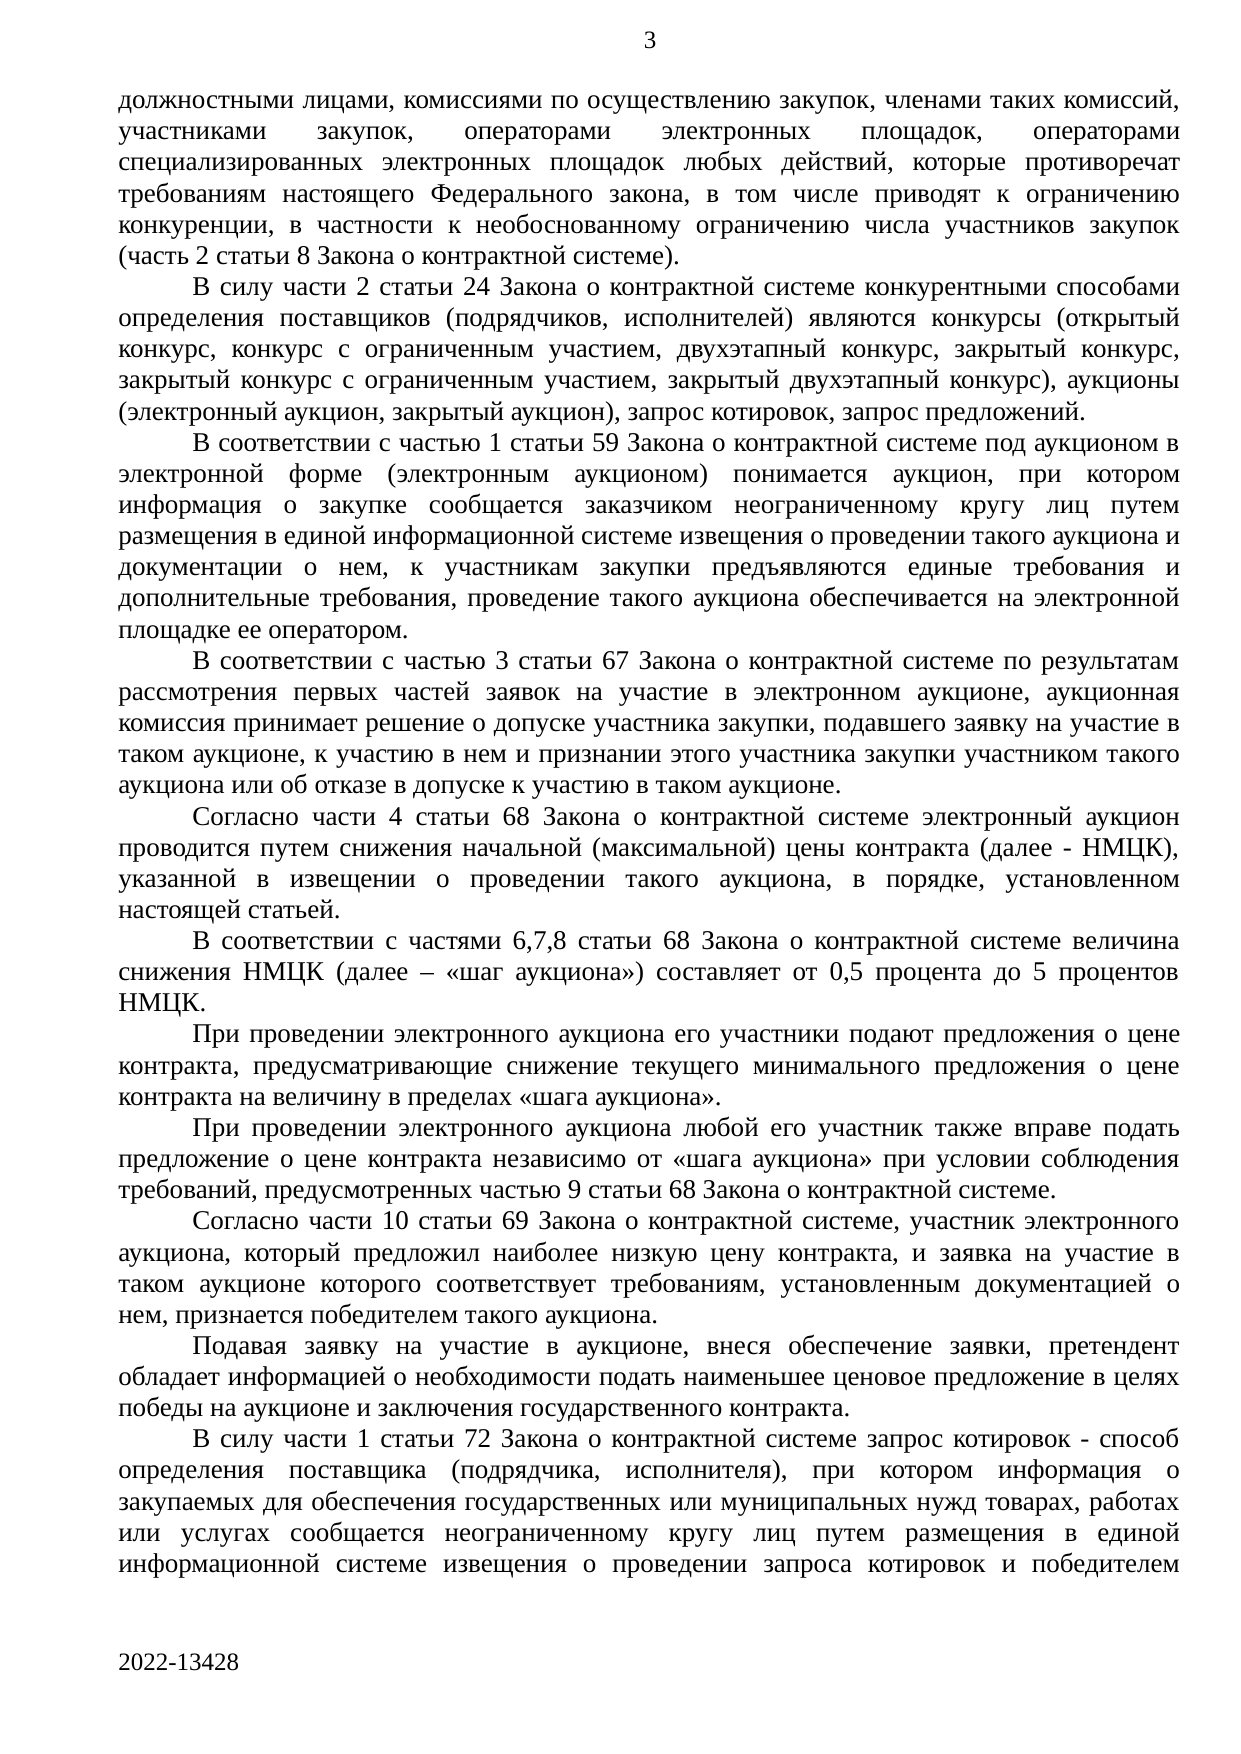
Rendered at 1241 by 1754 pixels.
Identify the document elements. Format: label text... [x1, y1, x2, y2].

text В соответствии с частью 3 статьи 67 Закона о контрактной системе по результатам рассмотрения первых частей заявок на участие в электронном аукционе, аукционная комиссия принимает решение о допуске участника закупки, подавшего заявку на участие в таком аукционе, к участию в нем и признании этого участника закупки участником такого аукциона или об отказе в допуске к участию в таком аукционе. [118, 644, 1181, 799]
text должностными лицами, комиссиями по осуществлению закупок, членами таких комиссий, участниками закупок, операторами электронных площадок, операторами специализированных электронных площадок любых действий, которые противоречат требованиям настоящего Федерального закона, в том числе приводят к ограничению конкуренции, в частности к необоснованному ограничению числа участников закупок (часть 2 статьи 8 Закона о контрактной системе). [118, 83, 1181, 270]
text В силу части 2 статьи 24 Закона о контрактной системе конкурентными способами определения поставщиков (подрядчиков, исполнителей) являются конкурсы (открытый конкурс, конкурс с ограниченным участием, двухэтапный конкурс, закрытый конкурс, закрытый конкурс с ограниченным участием, закрытый двухэтапный конкурс), аукционы (электронный аукцион, закрытый аукцион), запрос котировок, запрос предложений. [118, 270, 1181, 426]
text Согласно части 10 статьи 69 Закона о контрактной системе, участник электронного аукциона, который предложил наиболее низкую цену контракта, и заявка на участие в таком аукционе которого соответствует требованиям, установленным документацией о нем, признается победителем такого аукциона. [118, 1204, 1181, 1329]
text Подавая заявку на участие в аукционе, внеся обеспечение заявки, претендент обладает информацией о необходимости подать наименьшее ценовое предложение в целях победы на аукционе и заключения государственного контракта. [118, 1329, 1181, 1422]
text При проведении электронного аукциона любой его участник также вправе подать предложение о цене контракта независимо от «шага аукциона» при условии соблюдения требований, предусмотренных частью 9 статьи 68 Закона о контрактной системе. [118, 1111, 1181, 1204]
text В соответствии с частями 6,7,8 статьи 68 Закона о контрактной системе величина снижения НМЦК (далее – «шаг аукциона») составляет от 0,5 процента до 5 процентов НМЦК. [118, 924, 1181, 1018]
text Согласно части 4 статьи 68 Закона о контрактной системе электронный аукцион проводится путем снижения начальной (максимальной) цены контракта (далее - НМЦК), указанной в извещении о проведении такого аукциона, в порядке, установленном настоящей статьей. [118, 799, 1181, 924]
text При проведении электронного аукциона его участники подают предложения о цене контракта, предусматривающие снижение текущего минимального предложения о цене контракта на величину в пределах «шага аукциона». [118, 1018, 1181, 1111]
text В силу части 1 статьи 72 Закона о контрактной системе запрос котировок - способ определения поставщика (подрядчика, исполнителя), при котором информация о закупаемых для обеспечения государственных или муниципальных нужд товарах, работах или услугах сообщается неограниченному кругу лиц путем размещения в единой информационной системе извещения о проведении запроса котировок и победителем [118, 1422, 1181, 1578]
text В соответствии с частью 1 статьи 59 Закона о контрактной системе под аукционом в электронной форме (электронным аукционом) понимается аукцион, при котором информация о закупке сообщается заказчиком неограниченному кругу лиц путем размещения в единой информационной системе извещения о проведении такого аукциона и документации о нем, к участникам закупки предъявляются единые требования и дополнительные требования, проведение такого аукциона обеспечивается на электронной площадке ее оператором. [118, 426, 1181, 644]
